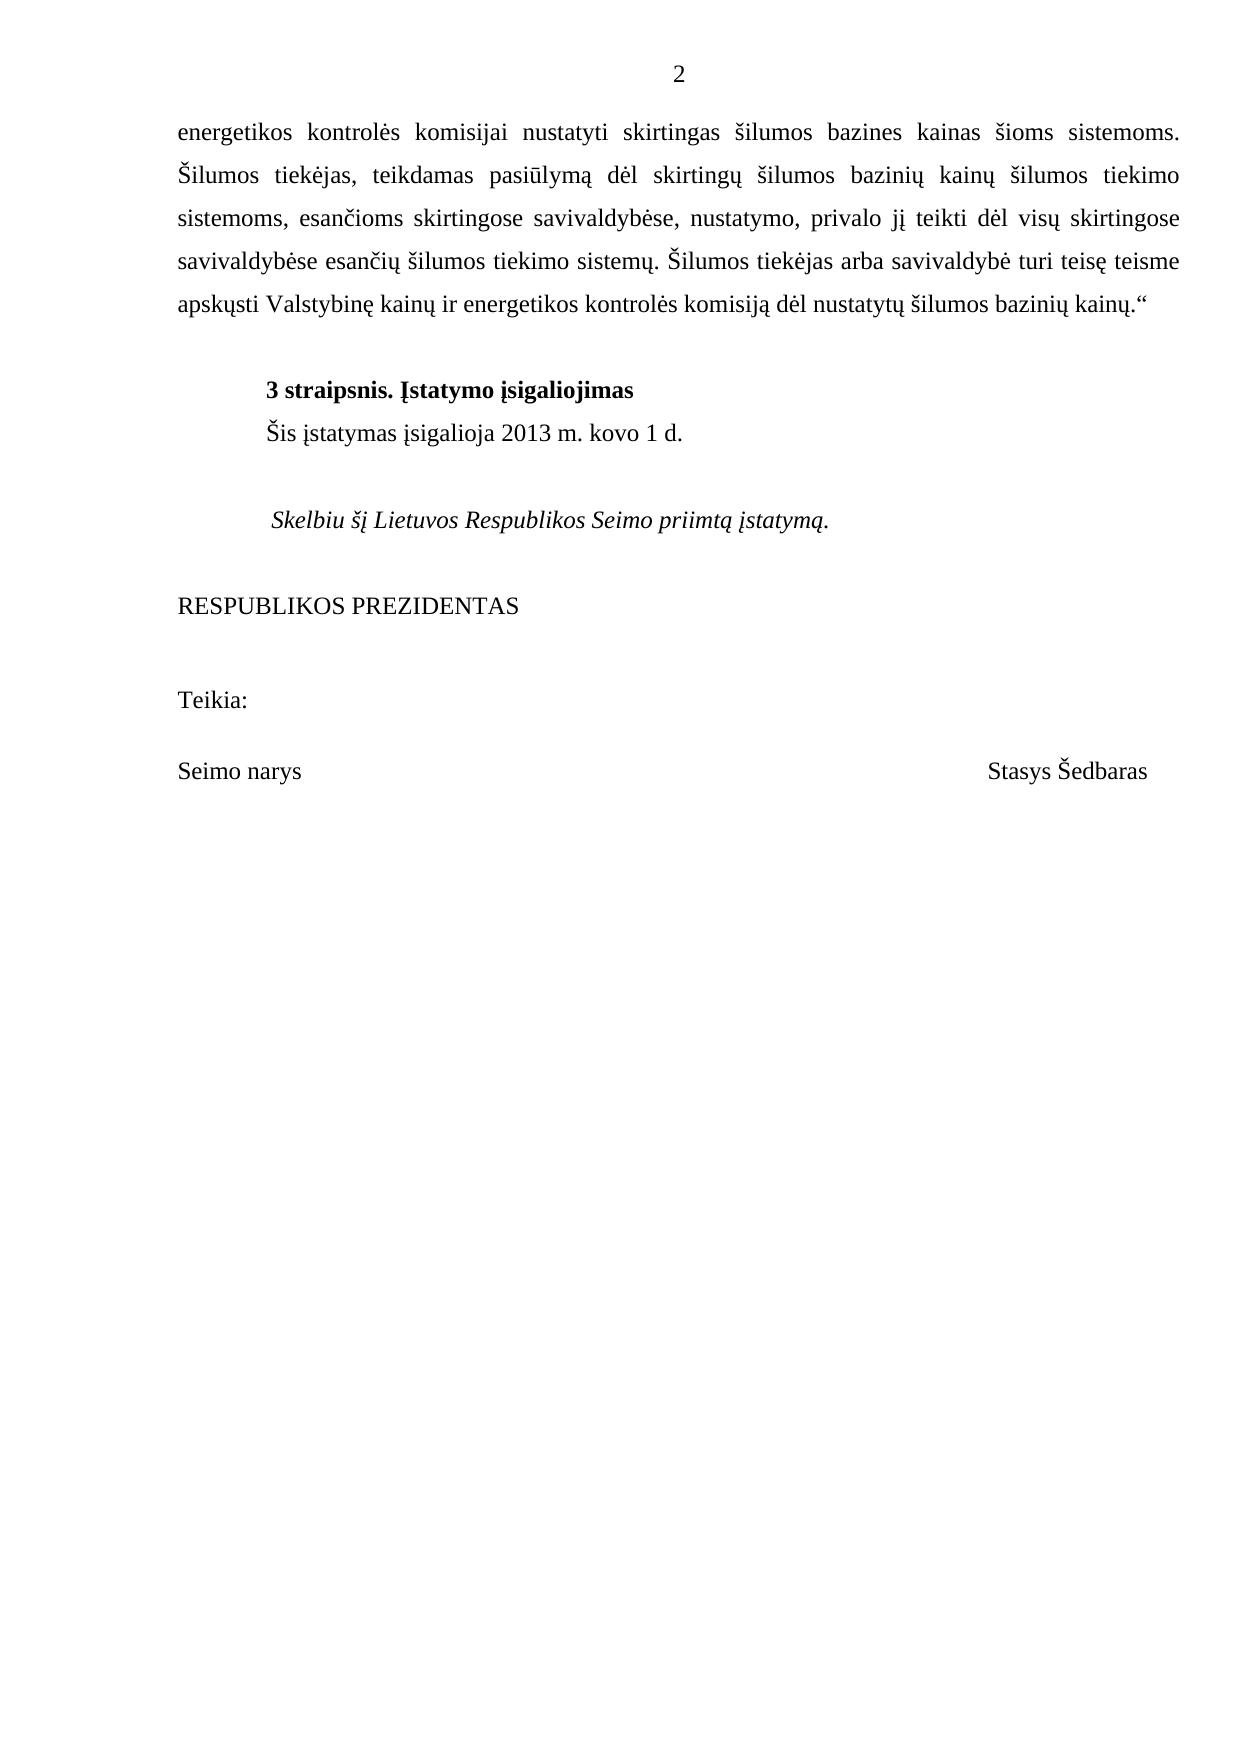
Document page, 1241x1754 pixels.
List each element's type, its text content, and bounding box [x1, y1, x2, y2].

text 3 straipsnis. Įstatymo įsigaliojimas [177, 375, 1181, 404]
text Seimo narys Stasys Šedbaras [177, 756, 1181, 785]
text Šis įstatymas įsigalioja 2013 m. kovo 1 d. [177, 418, 1181, 447]
text Skelbiu šį Lietuvos Respublikos Seimo priimtą įstatymą. [177, 505, 1181, 533]
text Teikia: [177, 677, 1181, 717]
text RESPUBLIKOS PREZIDENTAS [177, 591, 1181, 620]
text energetikos kontrolės komisijai nustatyti skirtingas šilumos bazines kainas šioms sistemoms. Šilumos tiekėjas, teikdamas pasiūlymą dėl skirtingų šilumos bazinių kainų šilumos tiekimo sistemoms, esančioms skirtingose savivaldybėse, nustatymo, privalo jį teikti dėl visų skirtingose savivaldybėse esančių šilumos tiekimo sistemų. Šilumos tiekėjas arba savivaldybė turi teisę teisme apskųsti Valstybinę kainų ir energetikos kontrolės komisiją dėl nustatytų šilumos bazinių kainų.“ [177, 117, 1181, 318]
